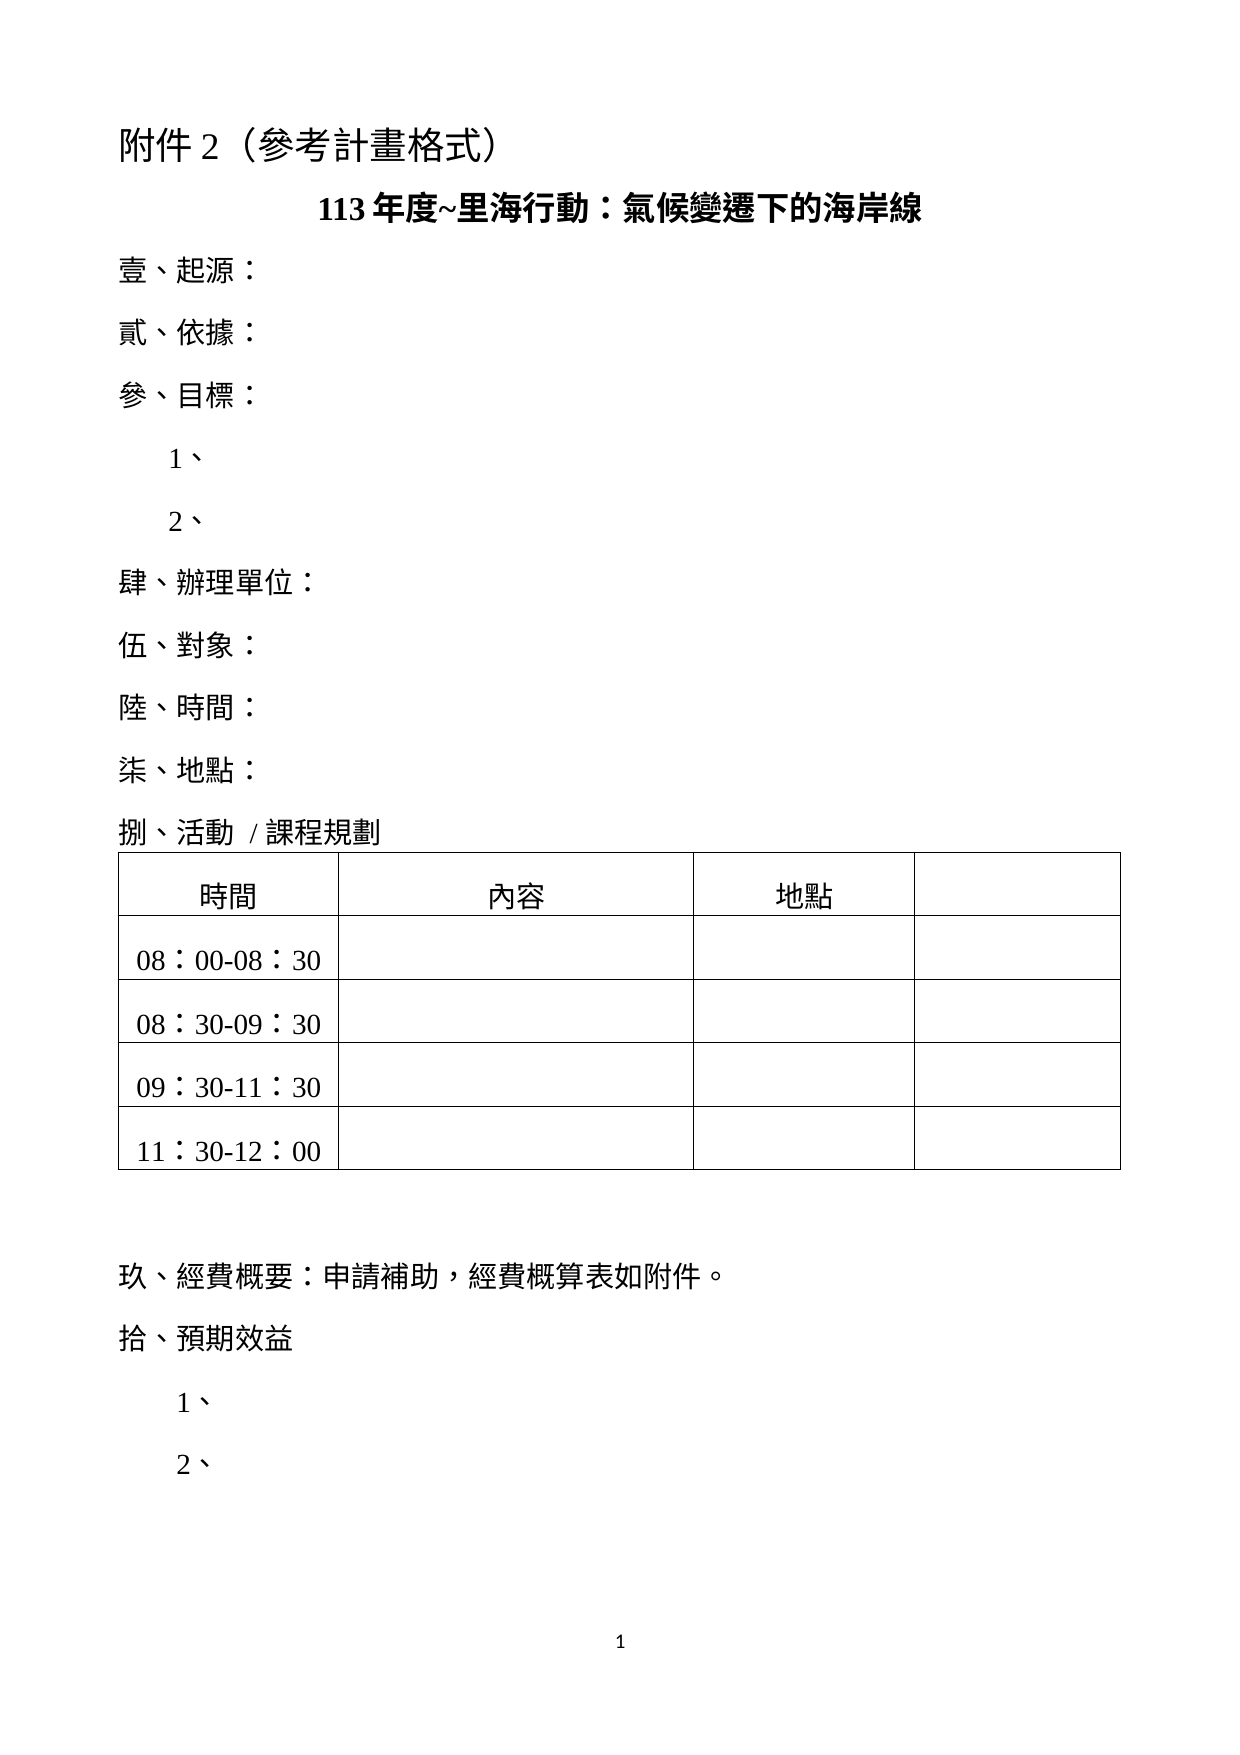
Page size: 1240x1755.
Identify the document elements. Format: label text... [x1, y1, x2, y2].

table_cell [339, 916, 693, 979]
table_cell 08：00-08：30 [119, 916, 338, 979]
table_header 時間 [119, 853, 338, 915]
text 參、目標： [118, 352, 1121, 414]
text 陸、時間： [118, 664, 1121, 727]
text 113年度~里海行動：氣候變遷下的海岸線 [118, 164, 1121, 227]
table_cell [915, 1043, 1120, 1106]
text 玖、經費概要：申請補助，經費概算表如附件。 [118, 1233, 1121, 1295]
table_cell [915, 916, 1120, 979]
text 附件2（參考計畫格式） [118, 102, 1121, 164]
text 壹、起源： [118, 227, 1121, 289]
table_header 內容 [339, 853, 693, 915]
text 肆、辦理單位： [118, 539, 1121, 602]
text 貳、依據： [118, 289, 1121, 352]
table_cell [339, 1107, 693, 1169]
table_cell [694, 1107, 914, 1169]
table_cell 08：30-09：30 [119, 980, 338, 1042]
text 拾、預期效益 [118, 1295, 1121, 1358]
text 伍、對象： [118, 602, 1121, 664]
table_cell [694, 980, 914, 1042]
table_cell 11：30-12：00 [119, 1107, 338, 1169]
table_cell 09：30-11：30 [119, 1043, 338, 1106]
table_cell [694, 1043, 914, 1106]
table_header 地點 [694, 853, 914, 915]
text 柒、地點： [118, 727, 1121, 789]
text 捌、活動 / 課程規劃 [118, 789, 1121, 852]
table_cell [694, 916, 914, 979]
table_cell [339, 1043, 693, 1106]
table_cell [339, 980, 693, 1042]
table_header [915, 853, 1120, 915]
table_cell [915, 1107, 1120, 1169]
table_cell [915, 980, 1120, 1042]
